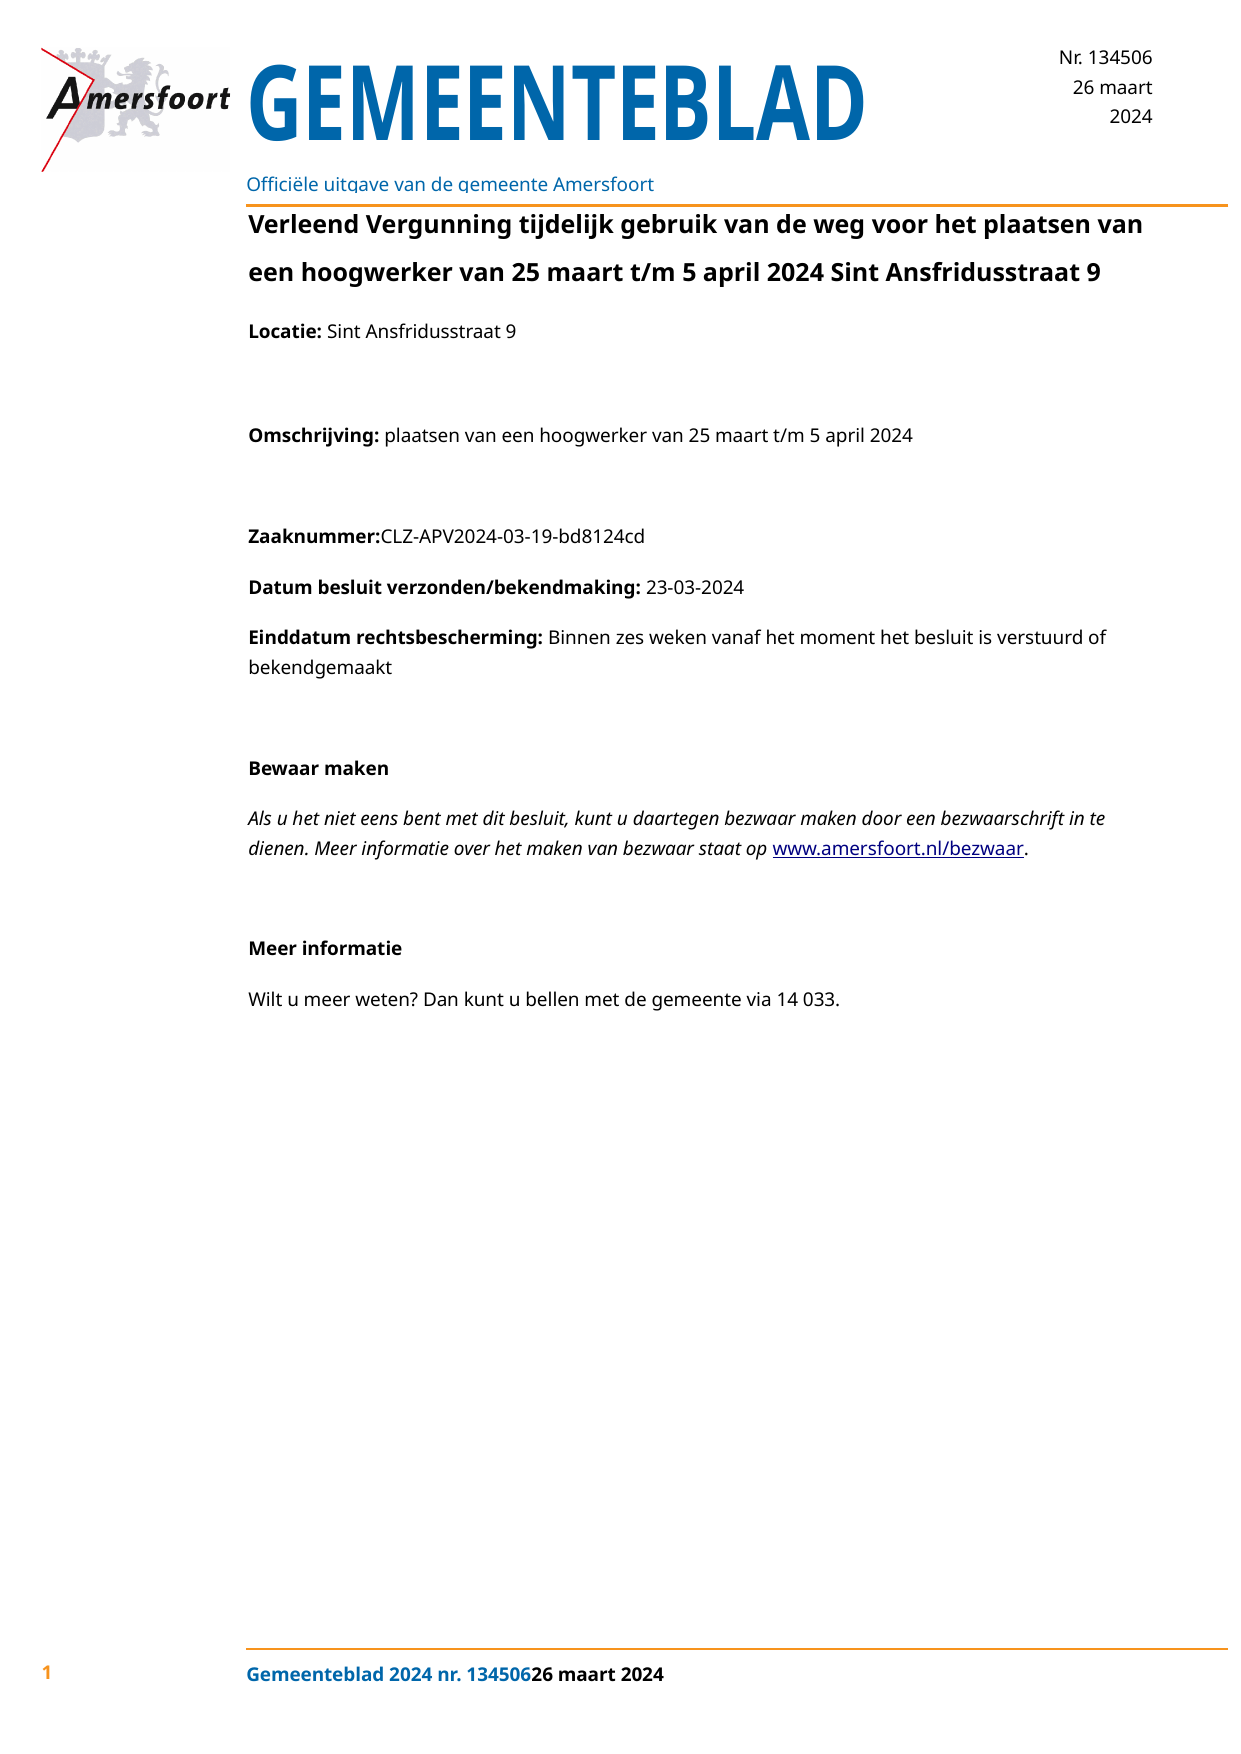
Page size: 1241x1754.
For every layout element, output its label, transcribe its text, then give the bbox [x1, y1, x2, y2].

text Verleend Vergunning tijdelijk gebruik van de weg voor het plaatsen van een hoogwerker van 25 maart t/m 5 april 2024 Sint Ansfridusstraat 9 [248, 207, 1152, 288]
text Wilt u meer weten? Dan kunt u bellen met de gemeente via 14 033. [248, 986, 1152, 1012]
text Meer informatie [248, 936, 1152, 961]
text Datum besluit verzonden/bekendmaking: 23-03-2024 [248, 574, 1152, 600]
picture [41, 47, 231, 172]
text Einddatum rechtsbescherming: Binnen zes weken vanaf het moment het besluit is verstuurd of bekendgemaakt [248, 624, 1152, 680]
text ﻿Omschrijving: plaatsen van een hoogwerker van 25 maart t/m 5 april 2024 [248, 419, 1152, 448]
text Als u het niet eens bent met dit besluit, kunt u daartegen bezwaar maken door een bezwaarschrift in te dienen. Meer informatie over het maken van bezwaar staat op www.amersfoort.nl/bezwaar. [248, 805, 1152, 861]
text Zaaknummer:CLZ-APV2024-03-19-bd8124cd [248, 523, 1152, 549]
text Locatie: Sint Ansfridusstraat 9 [248, 318, 1152, 344]
text Bewaar maken [248, 755, 1152, 781]
